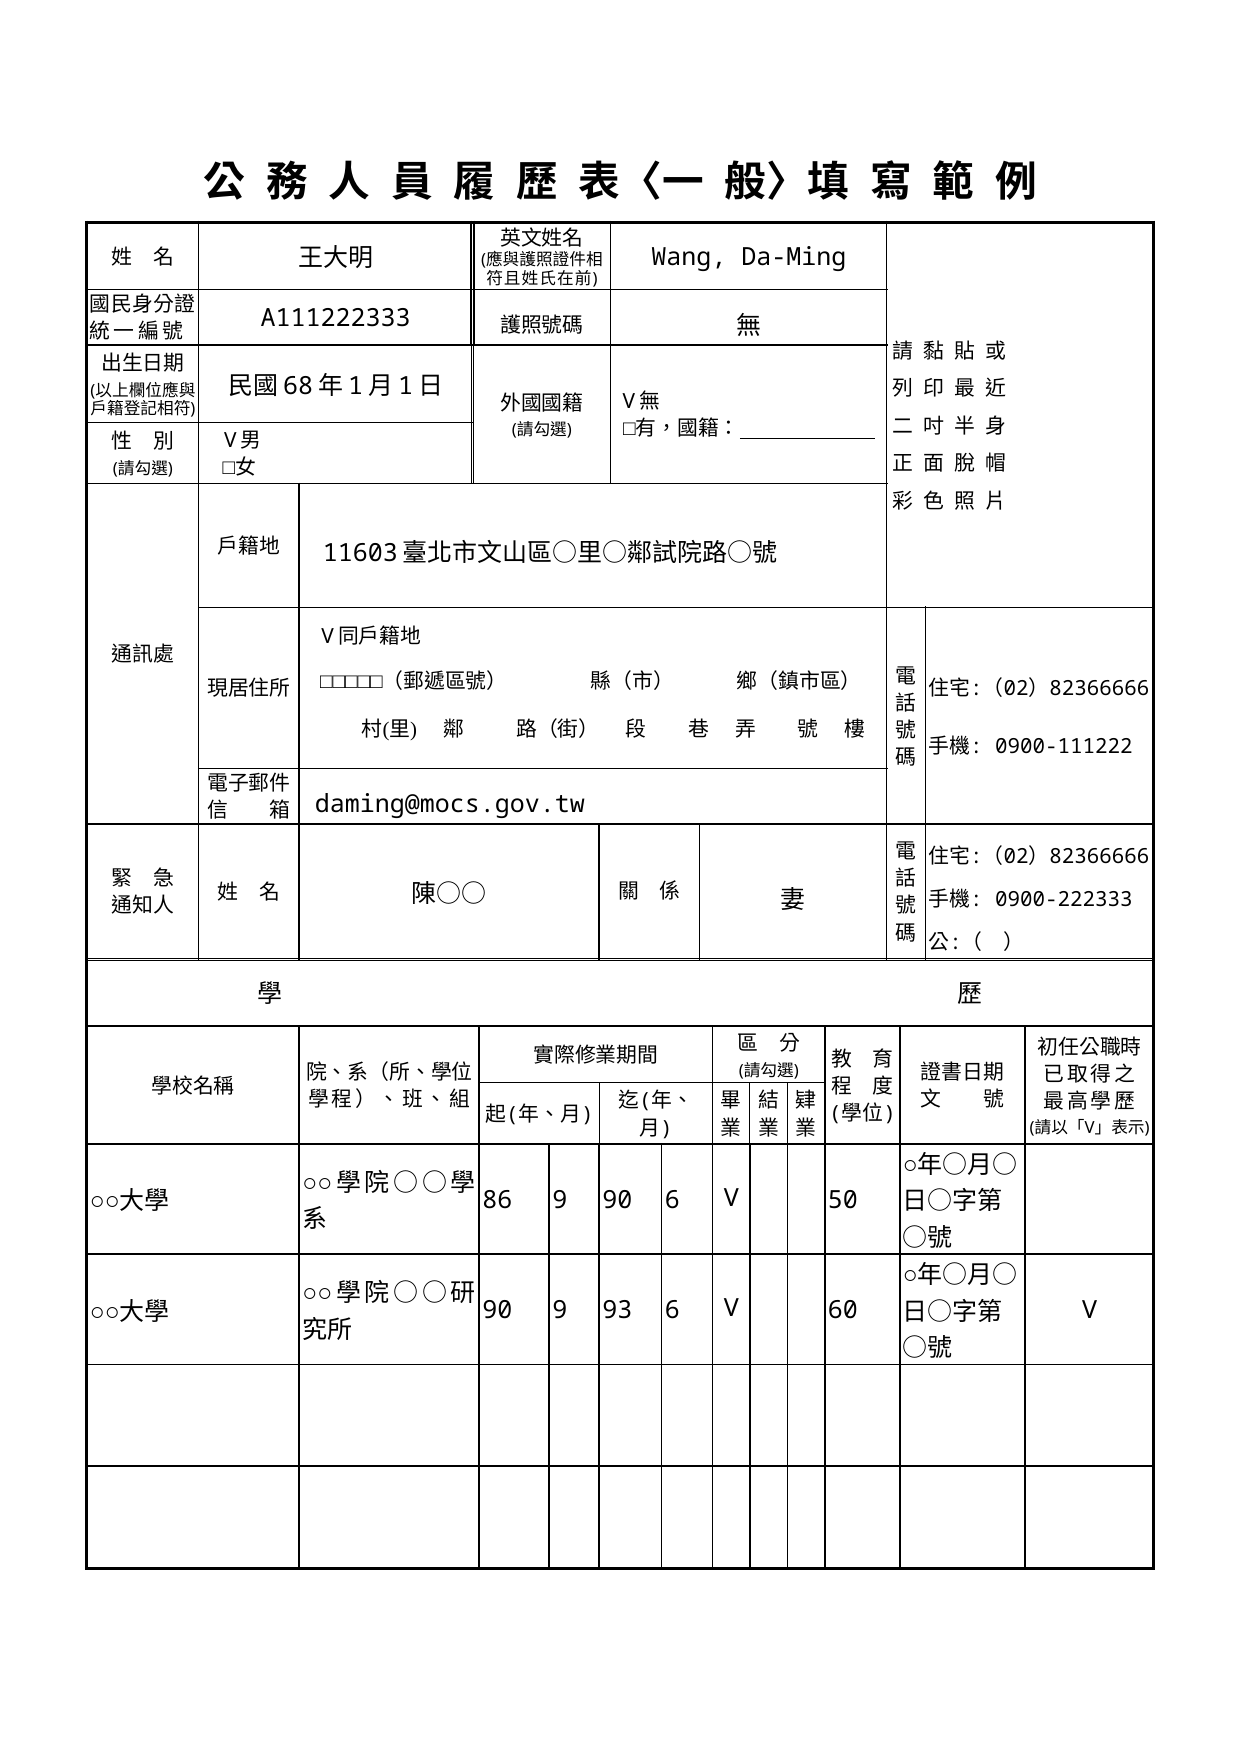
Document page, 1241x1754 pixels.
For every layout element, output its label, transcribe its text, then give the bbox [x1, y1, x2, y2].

table_cell 姓 名 [199, 825, 298, 958]
table_cell V男 □女 [199, 423, 471, 482]
table_cell [751, 1145, 787, 1253]
table_cell 戶籍地 [199, 484, 298, 606]
table_cell 民國68年1月1日 [199, 346, 471, 421]
table_cell 6 [662, 1255, 712, 1363]
table_cell 50 [826, 1145, 899, 1253]
table_cell 區 分 (請勾選) [713, 1027, 824, 1082]
table_cell [480, 1365, 548, 1465]
table_cell 學 歷 [88, 961, 1152, 1025]
table_cell V同戶籍地 □□□□□（郵遞區號） 縣（市） 鄉（鎮市區） 村(里) 鄰 路（街） 段 巷 弄 號 樓 [300, 608, 886, 767]
table_cell 93 [600, 1255, 661, 1363]
table_cell 緊 急 通知人 [88, 825, 198, 958]
table_cell 起(年、月) [480, 1083, 599, 1143]
table_cell 住宅:（02）82366666 手機: 0900-222333 公:（ ） [926, 825, 1152, 958]
table_cell ○○學院○○研究所 [300, 1255, 478, 1363]
table_cell [88, 1467, 298, 1567]
table_cell 畢業 [713, 1083, 749, 1143]
table_cell [600, 1467, 661, 1567]
table_cell [826, 1467, 899, 1567]
table_cell 60 [826, 1255, 899, 1363]
table_cell [788, 1145, 824, 1253]
table_cell 關 係 [600, 825, 699, 958]
table_cell [1025, 421, 1152, 482]
table_cell 11603臺北市文山區○里○鄰試院路○號 [300, 484, 886, 606]
table_cell [887, 344, 892, 421]
table_cell 電子郵件 信 箱 [199, 769, 298, 823]
table_cell [1026, 1365, 1152, 1465]
table_cell [1026, 1145, 1152, 1253]
table_cell 90 [480, 1255, 548, 1363]
table_cell V [713, 1255, 749, 1363]
table_cell [901, 1365, 1024, 1465]
table_cell 6 [662, 1145, 712, 1253]
table_cell 學校名稱 [88, 1027, 298, 1143]
table_cell [788, 1365, 824, 1465]
table_cell [901, 1467, 1024, 1567]
table_cell [788, 1467, 824, 1567]
table_cell V無 □有，國籍： [611, 346, 886, 482]
table_cell 護照號碼 [475, 290, 610, 344]
table_cell 結業 [750, 1083, 787, 1143]
table_cell 通訊處 [88, 484, 198, 823]
table_cell [600, 1365, 661, 1465]
table_cell 電話號碼 [887, 608, 925, 823]
table_cell 無 [611, 290, 886, 344]
table_cell [550, 1365, 598, 1465]
table_cell 陳○○ [300, 825, 598, 958]
table_cell 9 [550, 1145, 598, 1253]
table_cell 院、系（所、學位 學程）、班、組 [300, 1027, 478, 1143]
table_header 王大明 [199, 224, 470, 288]
table_header 英文姓名 (應與護照證件相符且姓氏在前) [475, 224, 610, 288]
table_cell [480, 1467, 548, 1567]
table_cell 迄(年、月) [600, 1083, 712, 1143]
table_cell 外國國籍 (請勾選) [474, 346, 610, 482]
table_cell [751, 1467, 787, 1567]
table_cell [1026, 1467, 1152, 1567]
table_cell 妻 [700, 825, 886, 958]
table_cell [788, 1255, 824, 1363]
table_cell ○○學院○○學系 [300, 1145, 478, 1253]
table_cell 86 [480, 1145, 548, 1253]
table_cell [713, 1365, 749, 1465]
table_cell V [713, 1145, 749, 1253]
table_cell [662, 1467, 712, 1567]
table_cell ○年○月○日○字第○號 [901, 1145, 1024, 1253]
table_cell 肄業 [788, 1083, 824, 1143]
table_cell [1025, 344, 1152, 421]
table_cell 證書日期 文 號 [901, 1027, 1024, 1143]
table_cell [88, 1365, 298, 1465]
table_header 姓 名 [88, 224, 198, 288]
table_cell 實際修業期間 [480, 1027, 712, 1082]
table_cell 電話號碼 [887, 825, 925, 958]
table_cell [713, 1467, 749, 1567]
table_cell daming@mocs.gov.tw [300, 769, 886, 823]
table_cell [887, 421, 892, 482]
table_cell [751, 1255, 787, 1363]
table_cell 9 [550, 1255, 598, 1363]
table_cell [887, 289, 1152, 518]
table_cell 教 育 程 度 (學位) [826, 1027, 899, 1143]
table_cell V [1026, 1255, 1152, 1363]
table_cell 90 [600, 1145, 661, 1253]
table_cell 初任公職時 已取得之 最高學歷 (請以「V」表示) [1026, 1027, 1152, 1143]
table_cell 國民身分證統一編號 [88, 290, 198, 344]
table_cell ○○大學 [88, 1255, 298, 1363]
table_cell 現居住所 [199, 608, 298, 767]
table_cell [300, 1467, 478, 1567]
table_cell [887, 483, 1152, 606]
table_cell ○○大學 [88, 1145, 298, 1253]
table_cell 出生日期 (以上欄位應與戶籍登記相符) [88, 346, 198, 421]
table_cell ○年○月○日○字第○號 [901, 1255, 1024, 1363]
text 公 務 人 員 履 歷 表〈一 般〉填 寫 範 例 [89, 148, 1152, 208]
table_cell [826, 1365, 899, 1465]
table_header [887, 224, 1152, 288]
table_cell [550, 1467, 598, 1567]
table_header Wang, Da-Ming [611, 224, 886, 288]
table_cell 住宅:（02）82366666 手機: 0900-111222 [926, 608, 1152, 823]
table_cell [751, 1365, 787, 1465]
table_cell [662, 1365, 712, 1465]
table_cell 性 別 (請勾選) [88, 423, 198, 482]
table_cell A111222333 [199, 290, 470, 344]
table_cell [300, 1365, 478, 1465]
